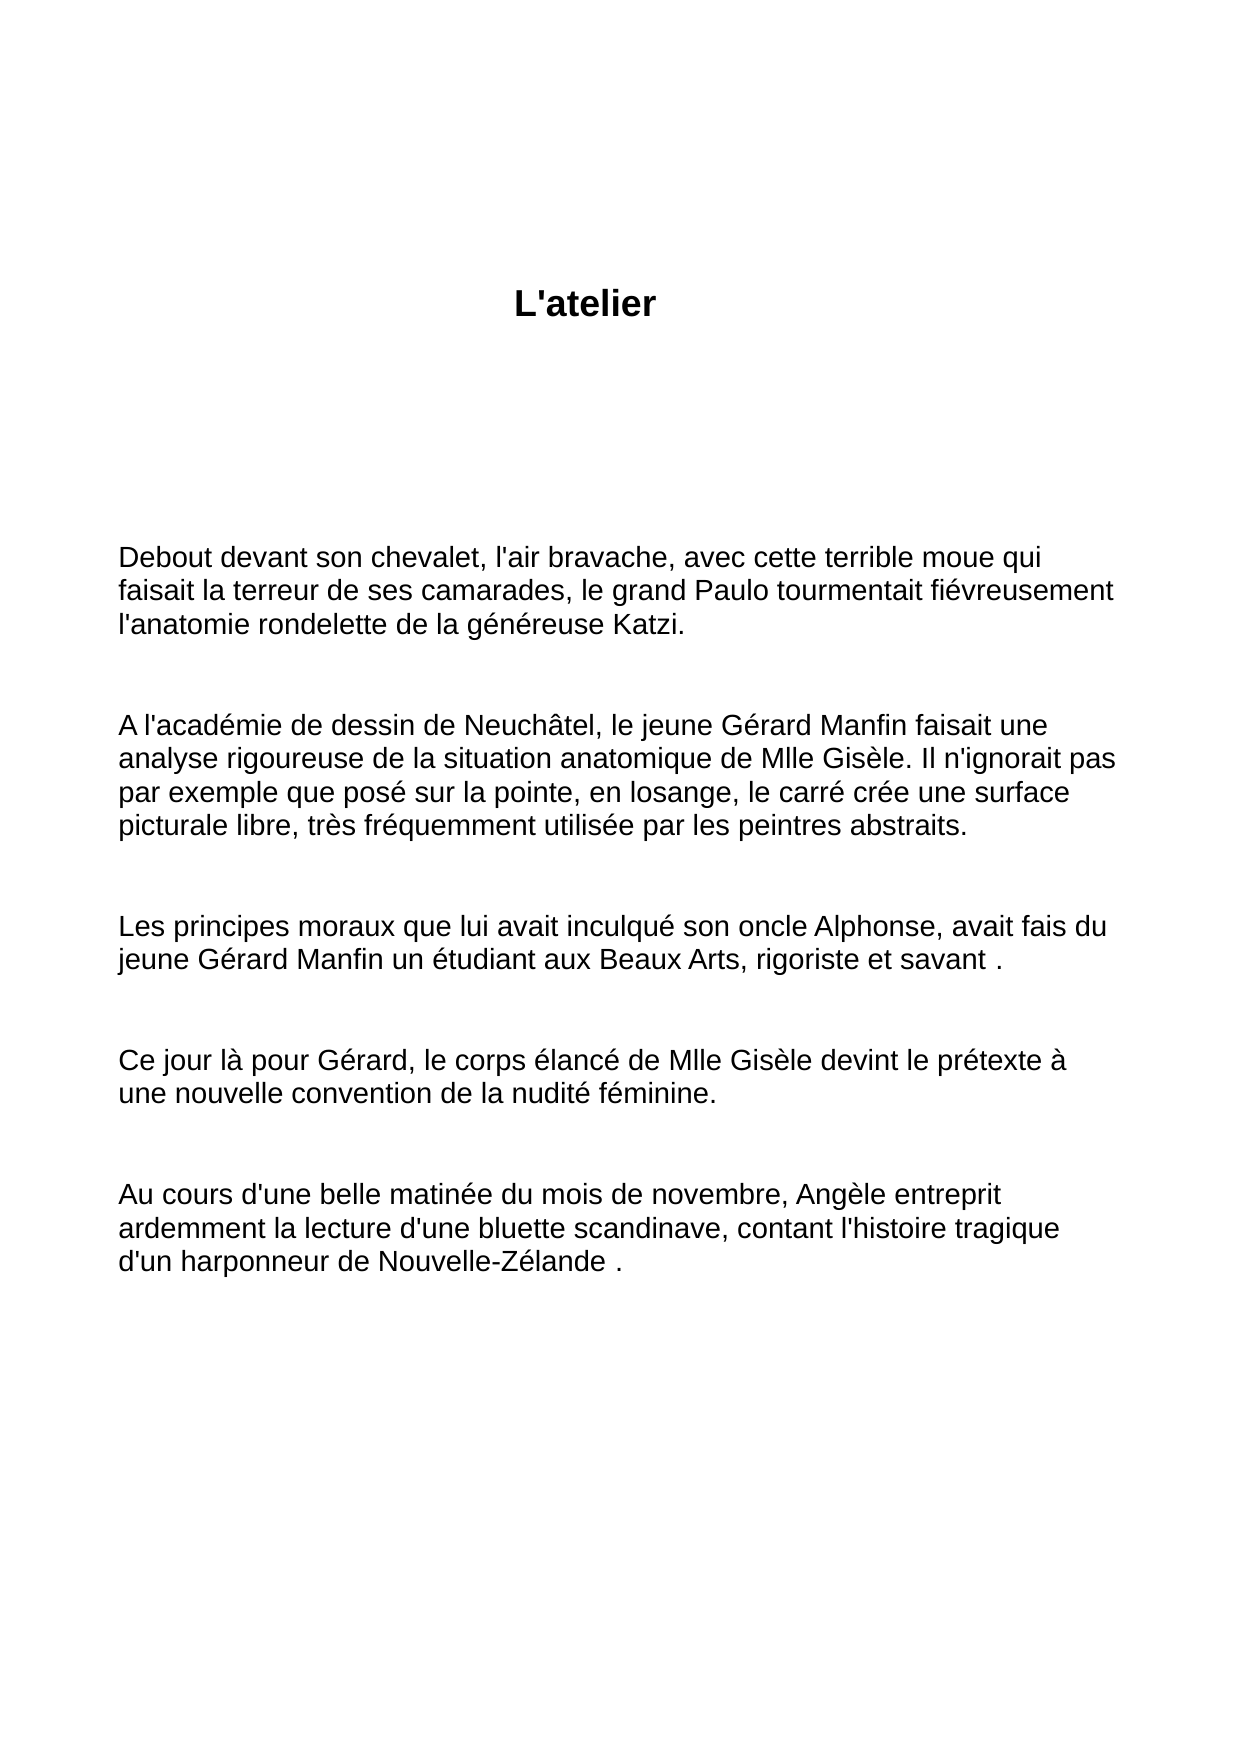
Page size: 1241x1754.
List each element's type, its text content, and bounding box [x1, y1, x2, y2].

text L'atelier [118, 281, 1122, 324]
text Au cours d'une belle matinée du mois de novembre, Angèle entreprit ardemment la lecture d'une bluette scandinave, contant l'histoire tragique d'un harponneur de Nouvelle-Zélande . [118, 1177, 1122, 1278]
text Ce jour là pour Gérard, le corps élancé de Mlle Gisèle devint le prétexte à une nouvelle convention de la nudité féminine. [118, 1043, 1122, 1110]
text A l'académie de dessin de Neuchâtel, le jeune Gérard Manfin faisait une analyse rigoureuse de la situation anatomique de Mlle Gisèle. Il n'ignorait pas par exemple que posé sur la pointe, en losange, le carré crée une surface picturale libre, très fréquemment utilisée par les peintres abstraits. [118, 707, 1122, 842]
text Debout devant son chevalet, l'air bravache, avec cette terrible moue qui faisait la terreur de ses camarades, le grand Paulo tourmentait fiévreusement l'anatomie rondelette de la généreuse Katzi. [118, 540, 1122, 640]
text Les principes moraux que lui avait inculqué son oncle Alphonse, avait fais du jeune Gérard Manfin un étudiant aux Beaux Arts, rigoriste et savant . [118, 909, 1122, 976]
